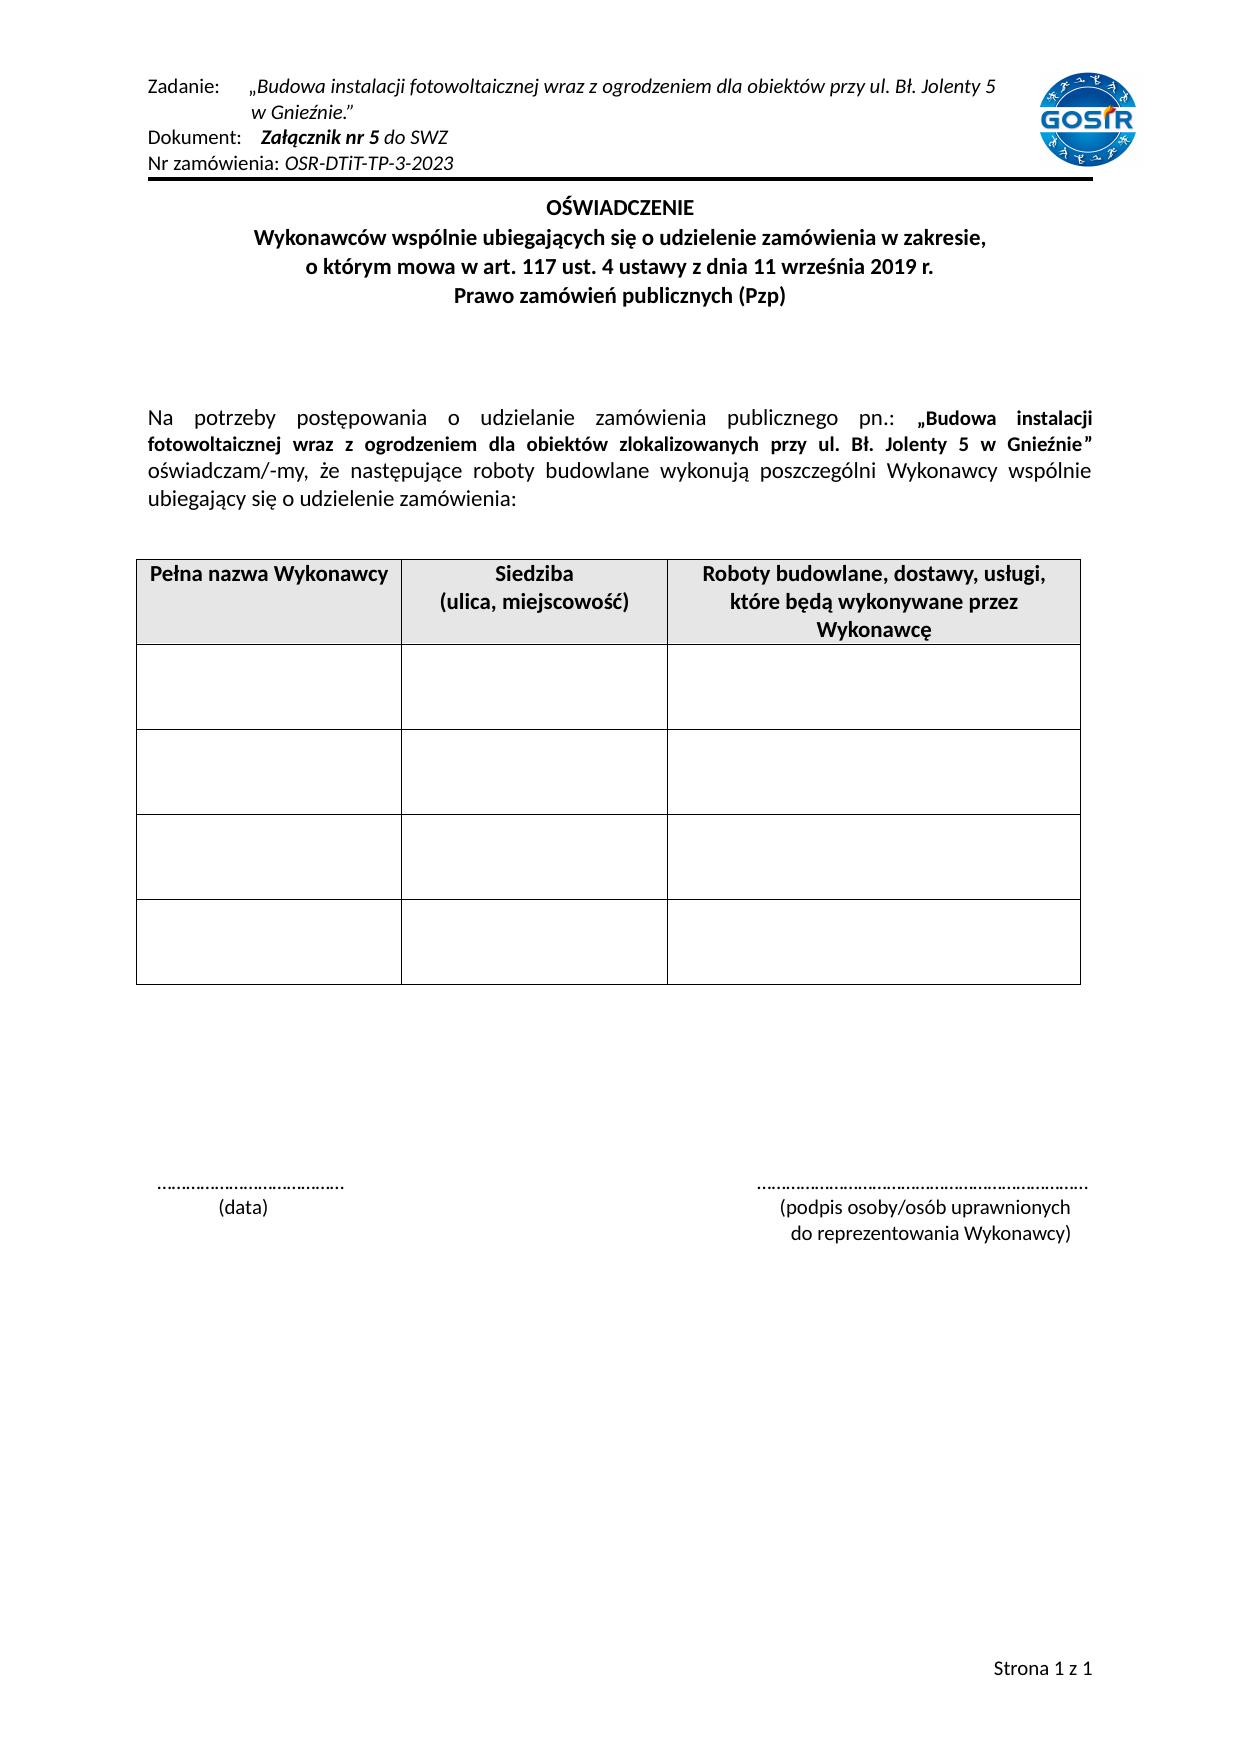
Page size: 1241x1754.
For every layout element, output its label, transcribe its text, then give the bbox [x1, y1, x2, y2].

table_cell [402, 900, 667, 984]
table_cell [137, 815, 401, 899]
table_cell [402, 645, 667, 729]
text Na potrzeby postępowania o udzielanie zamówienia publicznego pn.: „Budowa instalacji fotowoltaicznej wraz z ogrodzeniem dla obiektów zlokalizowanych przy ul. Bł. Jolenty 5 w Gnieźnie” oświadczam/-my, że następujące roboty budowlane wykonują poszczególni Wykonawcy wspólnie ubiegający się o udzielenie zamówienia: [148, 403, 1093, 512]
table_cell [668, 645, 1080, 729]
text (data) (podpis osoby/osób uprawnionych [148, 1194, 1093, 1220]
table_cell [137, 645, 401, 729]
table_cell [668, 900, 1080, 984]
table_cell [668, 815, 1080, 899]
table_header Pełna nazwa Wykonawcy [137, 560, 401, 643]
table_cell [137, 900, 401, 984]
text ………………………………… …………………………………………………………… [148, 1169, 1093, 1194]
text do reprezentowania Wykonawcy) [148, 1220, 1093, 1245]
table_cell [402, 815, 667, 899]
table_cell [402, 730, 667, 814]
text Wykonawców wspólnie ubiegających się o udzielenie zamówienia w zakresie, [148, 223, 1093, 251]
text o którym mowa w art. 117 ust. 4 ustawy z dnia 11 września 2019 r. [148, 252, 1093, 280]
text Prawo zamówień publicznych (Pzp) [148, 281, 1093, 309]
table_header Roboty budowlane, dostawy, usługi, które będą wykonywane przez Wykonawcę [668, 560, 1080, 643]
text OŚWIADCZENIE [148, 193, 1093, 221]
table_cell [668, 730, 1080, 814]
table_header Siedziba (ulica, miejscowość) [402, 560, 667, 643]
table_cell [137, 730, 401, 814]
